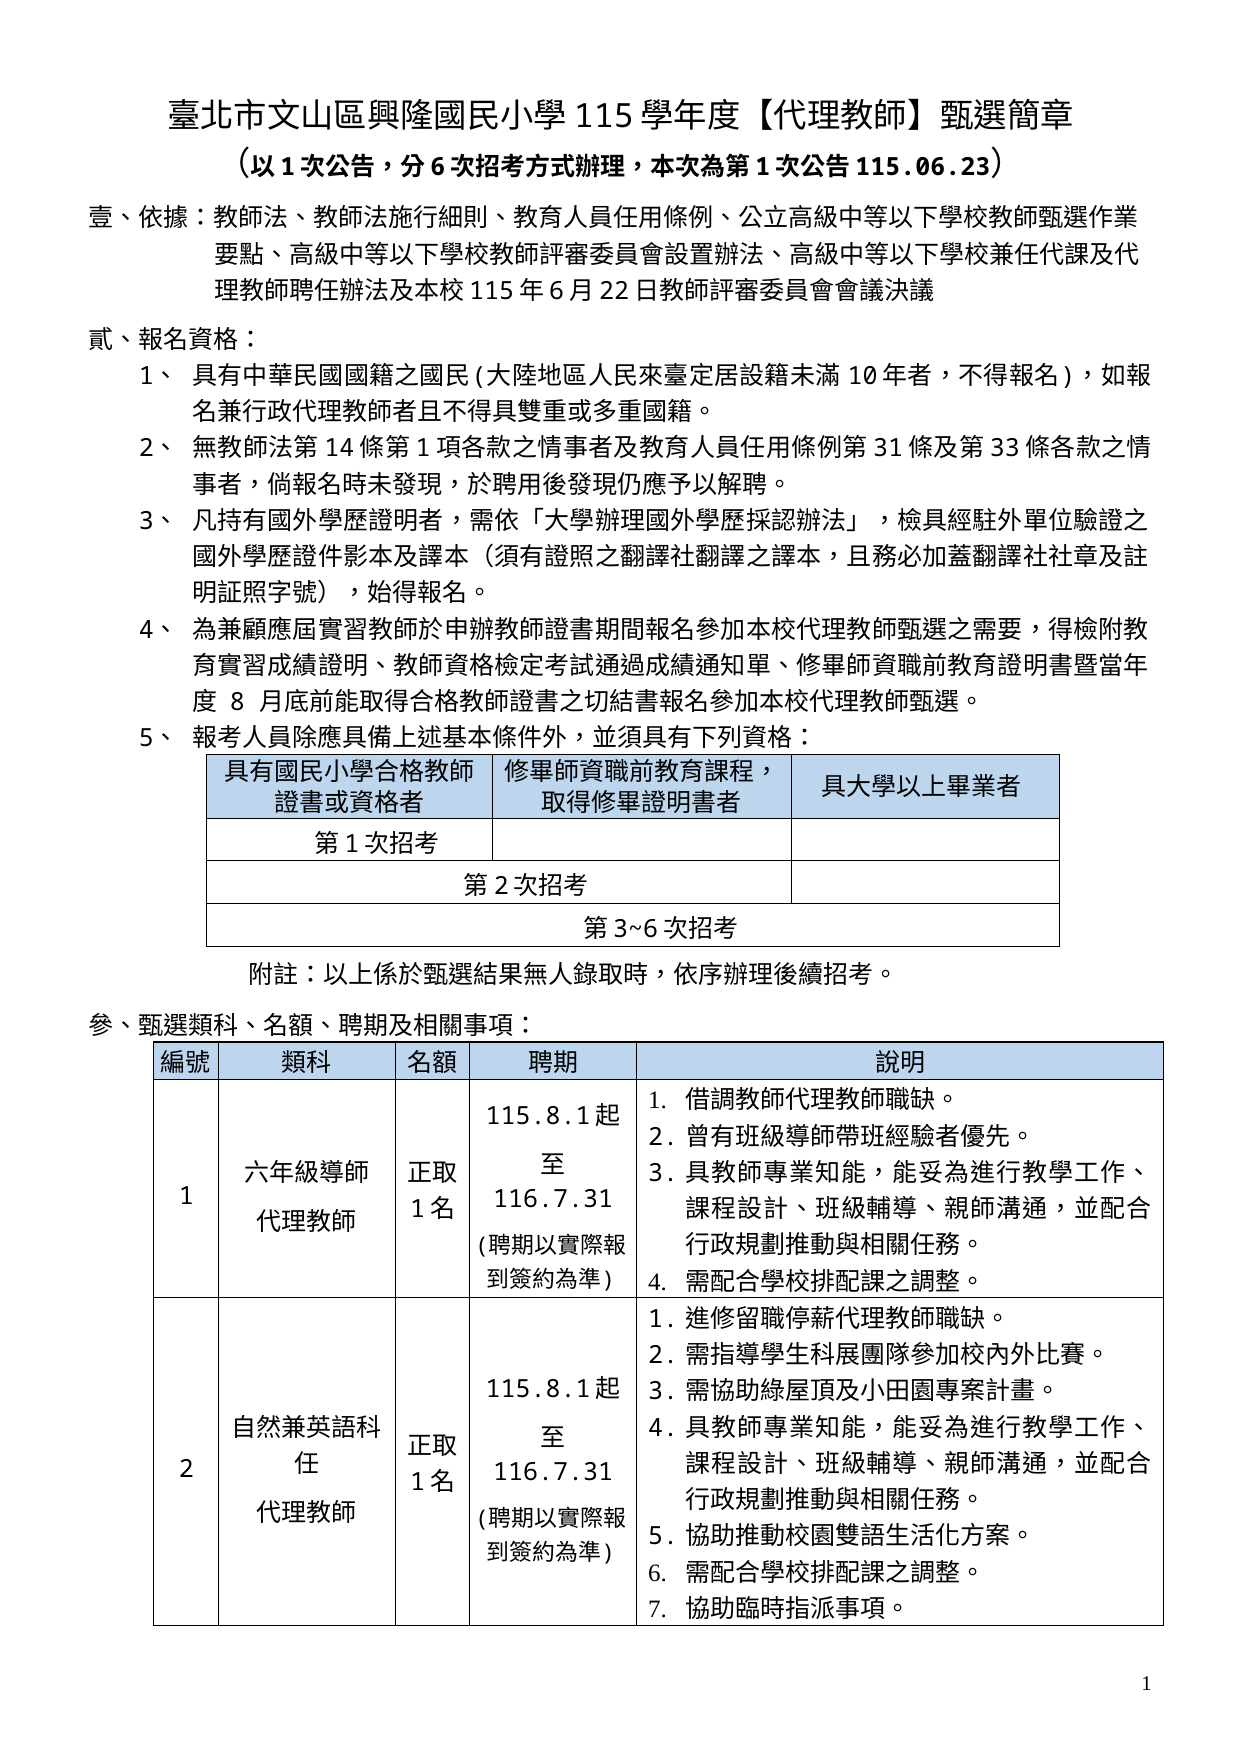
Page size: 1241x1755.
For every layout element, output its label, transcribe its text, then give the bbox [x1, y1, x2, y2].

list 為兼顧應屆實習教師於申辦教師證書期間報名參加本校代理教師甄選之需要，得檢附教育實習成績證明、教師資格檢定考試通過成績通知單、修畢師資職前教育證明書暨當年度 8 月底前能取得合格教師證書之切結書報名參加本校代理教師甄選。 [139, 609, 1152, 718]
table_cell 115.8.1起 至116.7.31 (聘期以實際報到簽約為準) [470, 1298, 636, 1624]
table_cell 六年級導師 代理教師 [219, 1080, 395, 1297]
table_cell [493, 819, 791, 860]
table_cell 第3~6次招考 [207, 904, 1059, 946]
text 貳、報名資格： [89, 319, 1152, 355]
list 報考人員除應具備上述基本條件外，並須具有下列資格： [139, 718, 1152, 754]
table_header 具大學以上畢業者 [792, 755, 1059, 818]
table_cell [792, 861, 1059, 903]
table_cell 115.8.1起 至116.7.31 (聘期以實際報到簽約為準) [470, 1080, 636, 1297]
table_header 聘期 [470, 1043, 636, 1079]
table_header 編號 [154, 1043, 218, 1079]
table_header 名額 [396, 1043, 469, 1079]
table_cell 正取 1名 [396, 1080, 469, 1297]
table_cell 正取 1名 [396, 1298, 469, 1624]
table_cell 自然兼英語科任 代理教師 [219, 1298, 395, 1624]
table_cell 第2次招考 [207, 861, 791, 903]
text 附註：以上係於甄選結果無人錄取時，依序辦理後續招考。 [143, 947, 1152, 993]
table_header 修畢師資職前教育課程，取得修畢證明書者 [493, 755, 791, 818]
list 無教師法第14條第1項各款之情事者及教育人員任用條例第31條及第33條各款之情事者，倘報名時未發現，於聘用後發現仍應予以解聘。 [139, 428, 1152, 500]
text 臺北市文山區興隆國民小學115學年度【代理教師】甄選簡章 [89, 89, 1152, 137]
table_cell 2 [154, 1298, 218, 1624]
table_cell 第1次招考 [207, 819, 492, 860]
table_header 說明 [637, 1043, 1163, 1079]
text 壹、依據：教師法、教師法施行細則、教育人員任用條例、公立高級中等以下學校教師甄選作業要點、高級中等以下學校教師評審委員會設置辦法、高級中等以下學校兼任代課及代理教師聘任辦法及本校115年6月22日教師評審委員會會議決議 [89, 198, 1152, 307]
list 凡持有國外學歷證明者，需依「大學辦理國外學歷採認辦法」，檢具經駐外單位驗證之國外學歷證件影本及譯本（須有證照之翻譯社翻譯之譯本，且務必加蓋翻譯社社章及註明証照字號），始得報名。 [139, 500, 1152, 609]
table_cell 借調教師代理教師職缺。 曾有班級導師帶班經驗者優先。 具教師專業知能，能妥為進行教學工作、課程設計、班級輔導、親師溝通，並配合行政規劃推動與相關任務。 需配合學校排配課之調整。 [637, 1080, 1163, 1297]
text 參、甄選類科、名額、聘期及相關事項： [89, 1005, 1152, 1041]
table_cell 1 [154, 1080, 218, 1297]
table_header 具有國民小學合格教師證書或資格者 [207, 755, 492, 818]
table_cell [792, 819, 1059, 860]
table_cell 進修留職停薪代理教師職缺。 需指導學生科展團隊參加校內外比賽。 需協助綠屋頂及小田園專案計畫。 具教師專業知能，能妥為進行教學工作、課程設計、班級輔導、親師溝通，並配合行政規劃推動與相關任務。 協助推動校園雙語生活化方案。 需配合學校排配課之調整。 協助臨時指派事項。 [637, 1298, 1163, 1624]
text （以1次公告，分6次招考方式辦理，本次為第1次公告115.06.23） [89, 137, 1152, 185]
table_header 類科 [219, 1043, 395, 1079]
list 具有中華民國國籍之國民(大陸地區人民來臺定居設籍未滿10年者，不得報名)，如報名兼行政代理教師者且不得具雙重或多重國籍。 [139, 355, 1152, 428]
